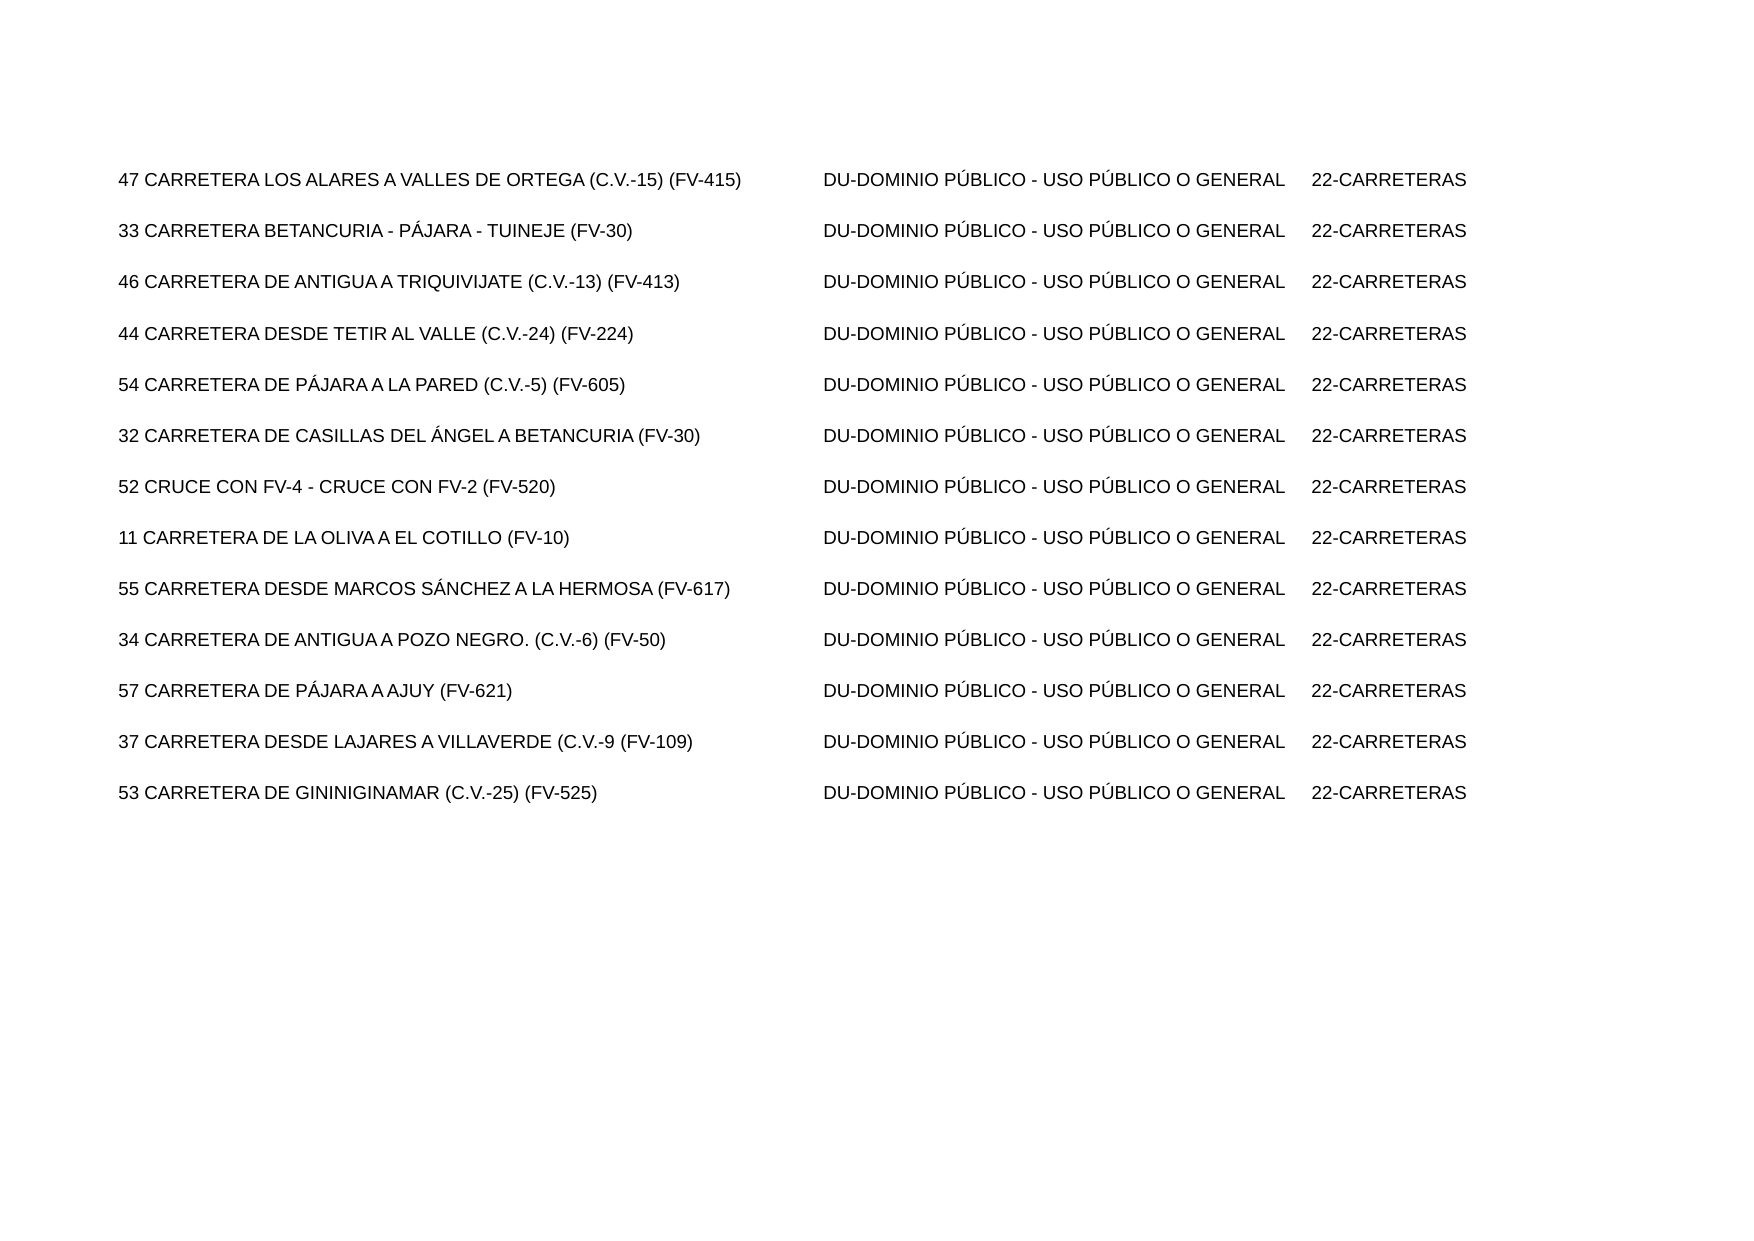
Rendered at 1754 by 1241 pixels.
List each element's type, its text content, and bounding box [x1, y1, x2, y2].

table_cell DU-DOMINIO PÚBLICO - USO PÚBLICO O GENERAL [798, 680, 1293, 731]
table_cell DU-DOMINIO PÚBLICO - USO PÚBLICO O GENERAL [798, 322, 1293, 373]
table_cell 22-CARRETERAS [1293, 169, 1559, 220]
table_cell 55 CARRETERA DESDE MARCOS SÁNCHEZ A LA HERMOSA (FV-617) [118, 578, 798, 628]
table_cell 32 CARRETERA DE CASILLAS DEL ÁNGEL A BETANCURIA (FV-30) [118, 424, 798, 475]
table_cell DU-DOMINIO PÚBLICO - USO PÚBLICO O GENERAL [798, 220, 1293, 271]
table_cell DU-DOMINIO PÚBLICO - USO PÚBLICO O GENERAL [798, 169, 1293, 220]
table_cell 22-CARRETERAS [1293, 578, 1559, 628]
table_cell 33 CARRETERA BETANCURIA - PÁJARA - TUINEJE (FV-30) [118, 220, 798, 271]
table_cell 44 CARRETERA DESDE TETIR AL VALLE (C.V.-24) (FV-224) [118, 322, 798, 373]
table_cell DU-DOMINIO PÚBLICO - USO PÚBLICO O GENERAL [798, 629, 1293, 679]
table_cell [118, 118, 798, 169]
table_cell 22-CARRETERAS [1293, 220, 1559, 271]
table_cell 47 CARRETERA LOS ALARES A VALLES DE ORTEGA (C.V.-15) (FV-415) [118, 169, 798, 220]
table_cell 22-CARRETERAS [1293, 782, 1559, 833]
table_cell 22-CARRETERAS [1293, 526, 1559, 577]
table_cell 46 CARRETERA DE ANTIGUA A TRIQUIVIJATE (C.V.-13) (FV-413) [118, 271, 798, 322]
table_cell 22-CARRETERAS [1293, 322, 1559, 373]
table_cell 22-CARRETERAS [1293, 271, 1559, 322]
table_cell DU-DOMINIO PÚBLICO - USO PÚBLICO O GENERAL [798, 271, 1293, 322]
table_cell 22-CARRETERAS [1293, 629, 1559, 679]
table_cell DU-DOMINIO PÚBLICO - USO PÚBLICO O GENERAL [798, 578, 1293, 628]
table_cell 53 CARRETERA DE GININIGINAMAR (C.V.-25) (FV-525) [118, 782, 798, 833]
table_cell 22-CARRETERAS [1293, 373, 1559, 424]
table_cell DU-DOMINIO PÚBLICO - USO PÚBLICO O GENERAL [798, 731, 1293, 782]
table_cell 34 CARRETERA DE ANTIGUA A POZO NEGRO. (C.V.-6) (FV-50) [118, 629, 798, 679]
table_cell 52 CRUCE CON FV-4 - CRUCE CON FV-2 (FV-520) [118, 475, 798, 526]
table_cell DU-DOMINIO PÚBLICO - USO PÚBLICO O GENERAL [798, 373, 1293, 424]
table_cell 54 CARRETERA DE PÁJARA A LA PARED (C.V.-5) (FV-605) [118, 373, 798, 424]
table_cell DU-DOMINIO PÚBLICO - USO PÚBLICO O GENERAL [798, 424, 1293, 475]
table_cell 22-CARRETERAS [1293, 475, 1559, 526]
table_cell DU-DOMINIO PÚBLICO - USO PÚBLICO O GENERAL [798, 526, 1293, 577]
table_cell DU-DOMINIO PÚBLICO - USO PÚBLICO O GENERAL [798, 782, 1293, 833]
table_cell 37 CARRETERA DESDE LAJARES A VILLAVERDE (C.V.-9 (FV-109) [118, 731, 798, 782]
table_cell 22-CARRETERAS [1293, 424, 1559, 475]
table_cell [798, 118, 1293, 169]
table_cell [1293, 118, 1559, 169]
table_cell 11 CARRETERA DE LA OLIVA A EL COTILLO (FV-10) [118, 526, 798, 577]
table_cell 57 CARRETERA DE PÁJARA A AJUY (FV-621) [118, 680, 798, 731]
table_cell DU-DOMINIO PÚBLICO - USO PÚBLICO O GENERAL [798, 475, 1293, 526]
table_cell 22-CARRETERAS [1293, 731, 1559, 782]
table_cell 22-CARRETERAS [1293, 680, 1559, 731]
